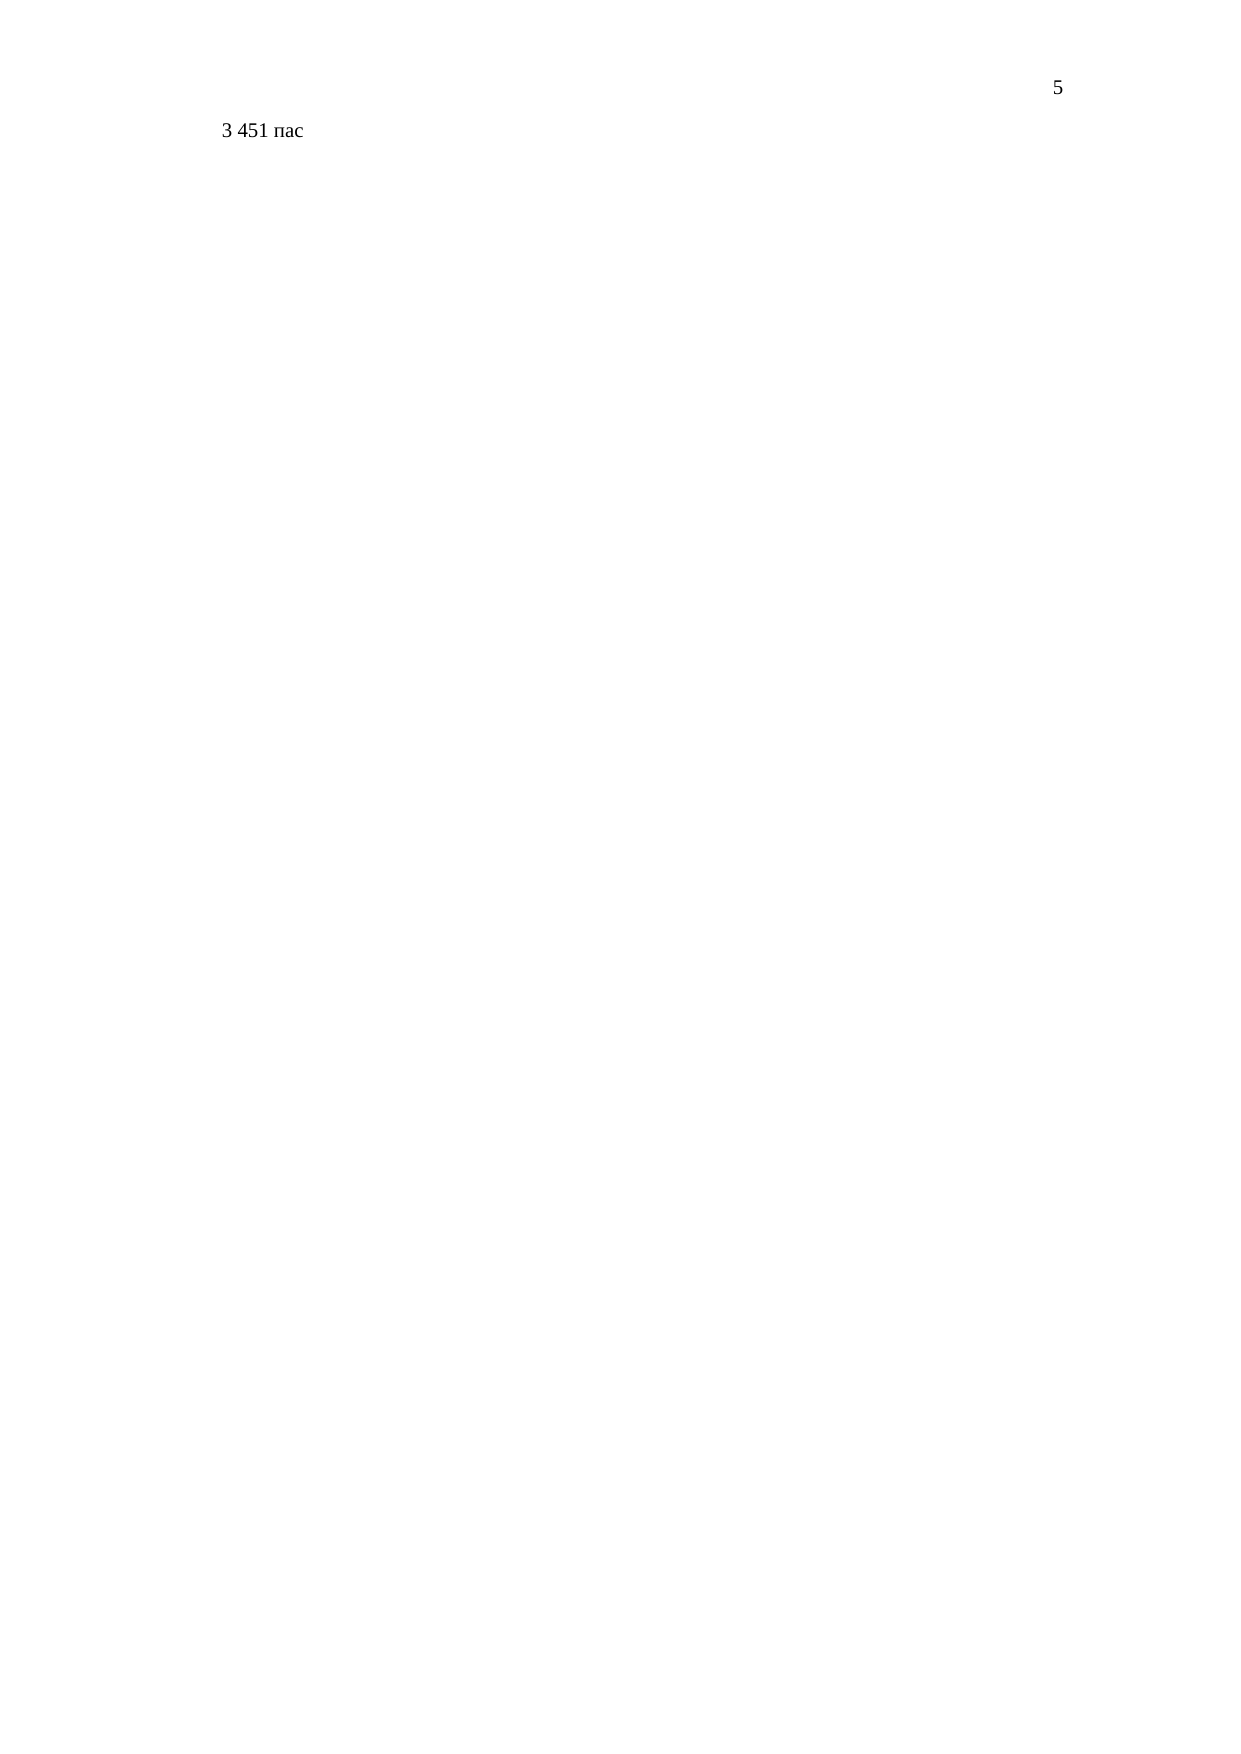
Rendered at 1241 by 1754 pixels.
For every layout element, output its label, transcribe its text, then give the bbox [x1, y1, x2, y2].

text 3 451 пас [222, 118, 1073, 142]
